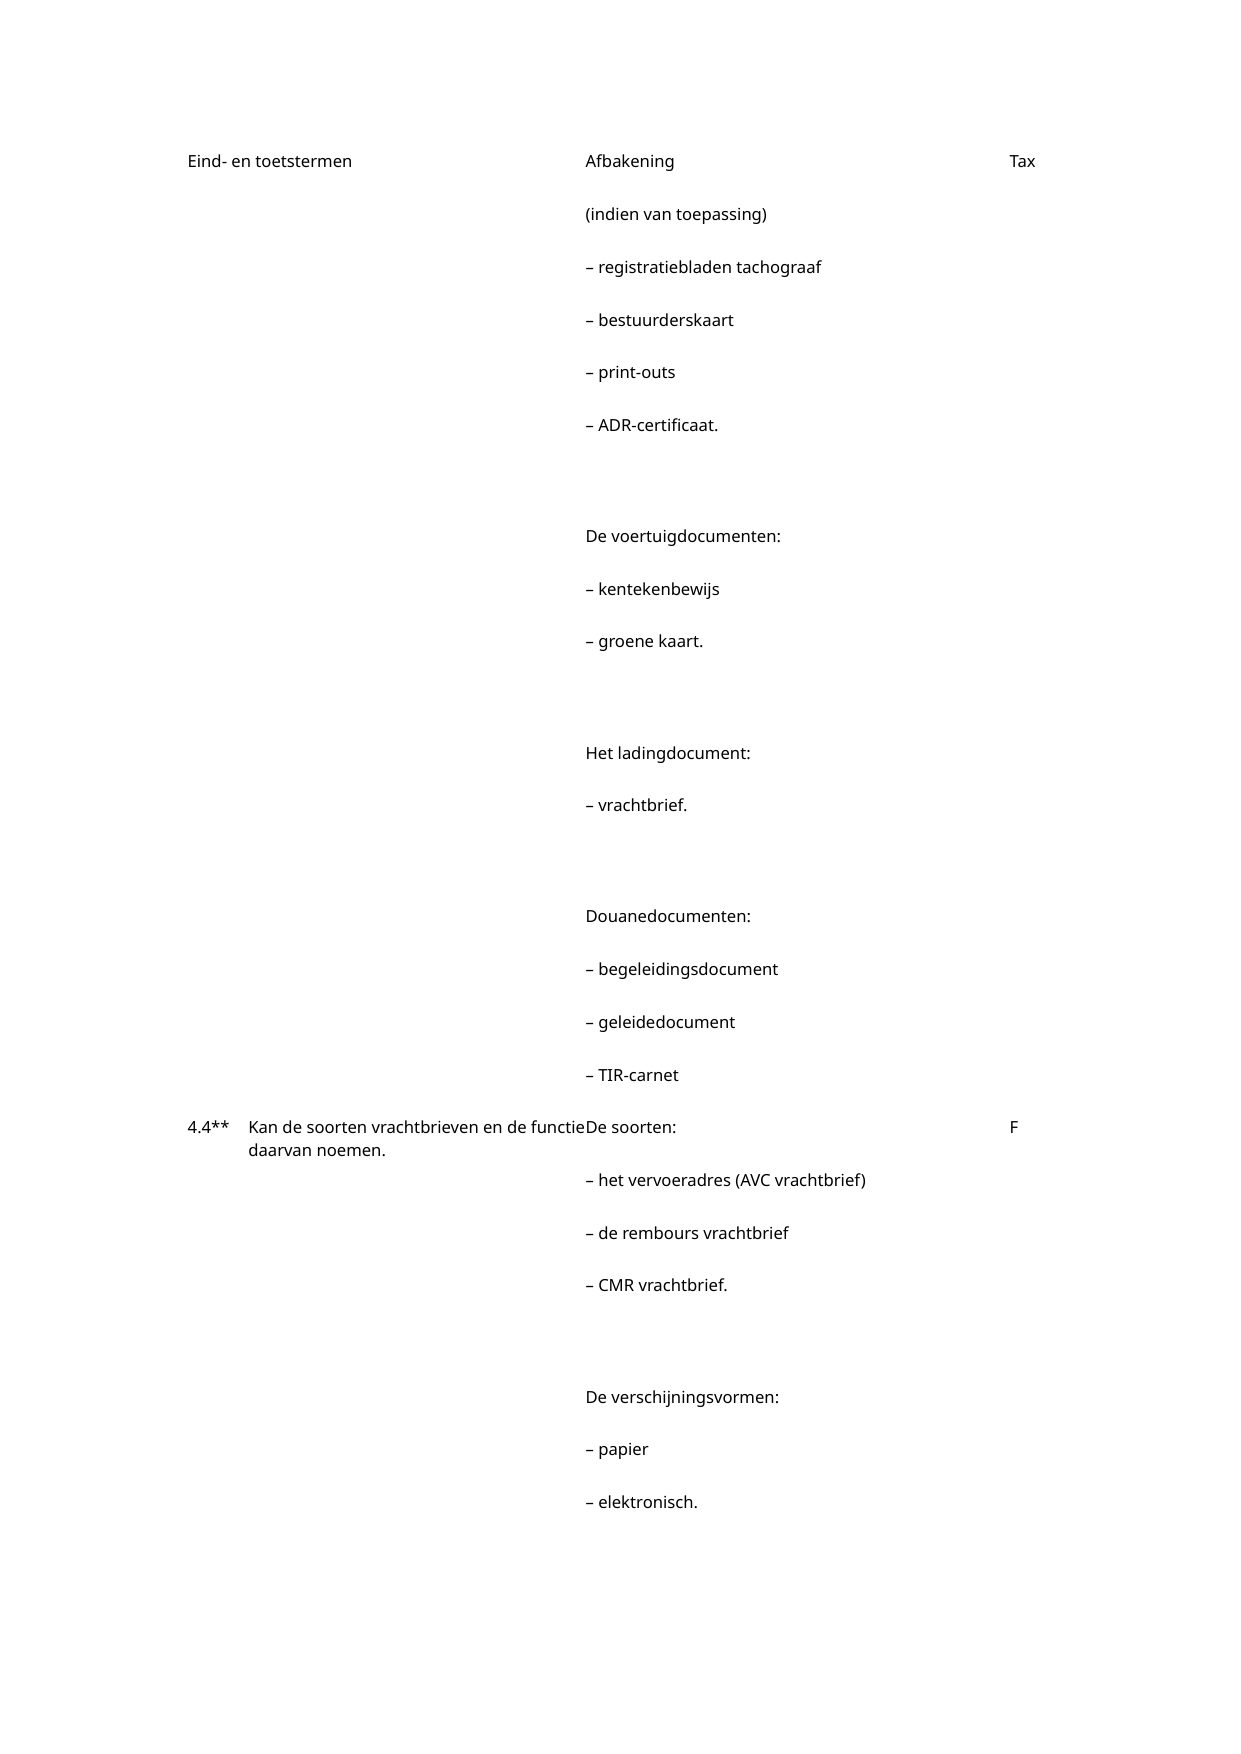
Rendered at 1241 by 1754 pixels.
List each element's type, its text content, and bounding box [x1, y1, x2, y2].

table_cell Het ladingdocument: – vrachtbrief. [585, 741, 1009, 847]
table_cell [188, 741, 248, 847]
table_cell [585, 1327, 1009, 1385]
table_cell [248, 466, 585, 525]
table_cell [188, 1327, 248, 1385]
table_cell [585, 466, 1009, 525]
table_header Eind- en toetstermen [188, 150, 585, 255]
table_cell [1009, 683, 1053, 741]
table_cell De voertuigdocumenten: – kentekenbewijs – groene kaart. [585, 525, 1009, 683]
table_cell [188, 525, 248, 683]
table_header Tax [1009, 150, 1053, 255]
table_cell [188, 905, 248, 1116]
table_cell [1009, 255, 1053, 466]
table_cell [248, 905, 585, 1116]
table_cell [585, 1543, 1009, 1602]
table_cell [1009, 466, 1053, 525]
table_cell De soorten: – het vervoeradres (AVC vrachtbrief) – de rembours vrachtbrief – CMR vrachtbrief. [585, 1116, 1009, 1327]
table_cell [1009, 1327, 1053, 1385]
table_cell F [1009, 1116, 1053, 1327]
table_cell [1009, 1385, 1053, 1543]
table_cell [188, 1543, 248, 1602]
table_cell [1009, 741, 1053, 847]
table_cell [188, 847, 248, 905]
table_cell [585, 847, 1009, 905]
table_cell [188, 255, 248, 466]
table_cell [188, 466, 248, 525]
table_cell [248, 1543, 585, 1602]
table_cell [248, 1327, 585, 1385]
table_cell De verschijningsvormen: – papier – elektronisch. [585, 1385, 1009, 1543]
table_cell [188, 683, 248, 741]
table_cell [1009, 847, 1053, 905]
table_cell [248, 525, 585, 683]
table_cell [1009, 905, 1053, 1116]
table_cell [248, 683, 585, 741]
table_cell 4.4** [188, 1116, 248, 1327]
table_cell [585, 683, 1009, 741]
table_cell Kan de soorten vrachtbrieven en de functie daarvan noemen. [248, 1116, 585, 1327]
table_cell [248, 847, 585, 905]
table_cell [248, 1385, 585, 1543]
table_header Afbakening (indien van toepassing) [585, 150, 1009, 255]
table_cell – registratiebladen tachograaf – bestuurderskaart – print-outs – ADR-certificaat. [585, 255, 1009, 466]
table_cell [248, 255, 585, 466]
table_cell [1009, 1543, 1053, 1602]
table_cell Douanedocumenten: – begeleidingsdocument – geleidedocument – TIR-carnet [585, 905, 1009, 1116]
table_cell [188, 1385, 248, 1543]
table_cell [1009, 525, 1053, 683]
table_cell [248, 741, 585, 847]
